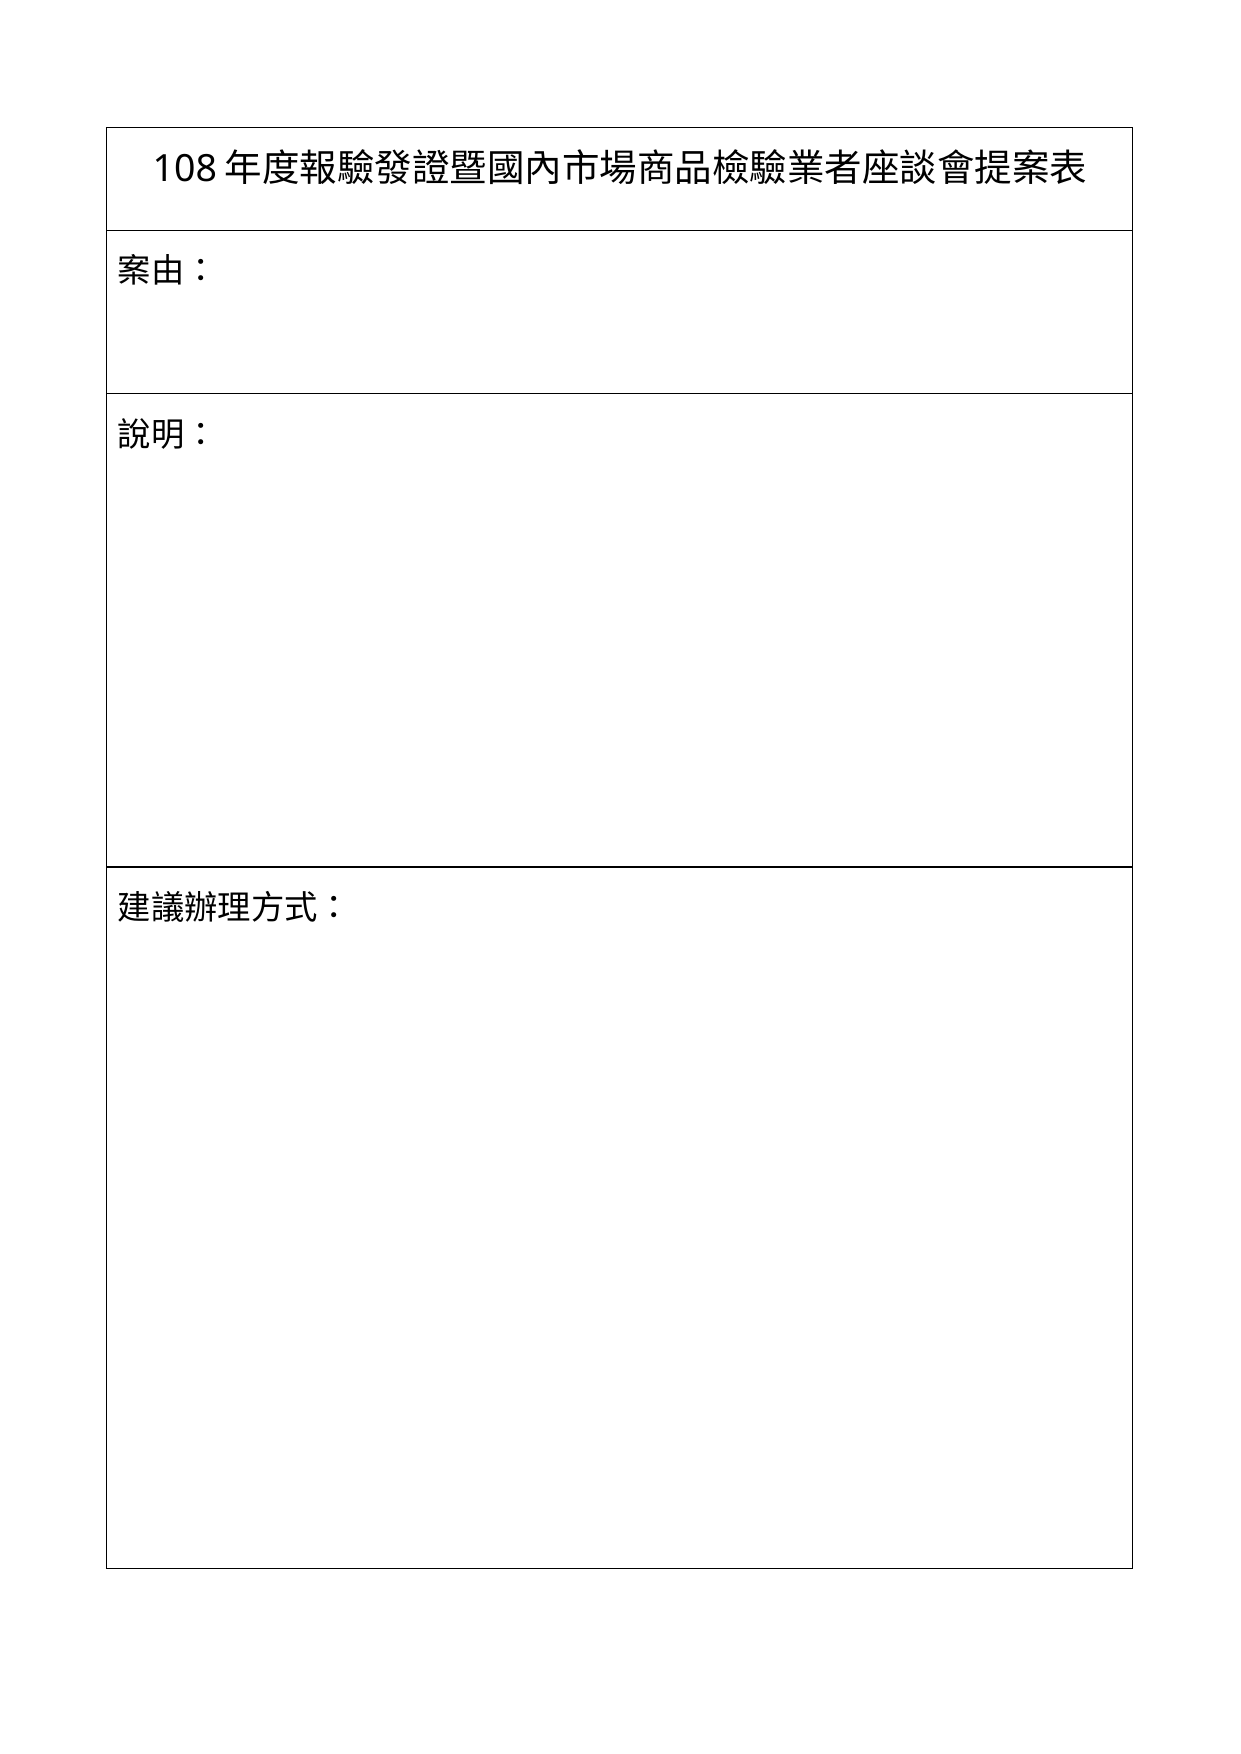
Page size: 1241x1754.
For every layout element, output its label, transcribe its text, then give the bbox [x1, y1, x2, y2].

table_cell 說明： [107, 394, 1132, 866]
table_header 108年度報驗發證暨國內市場商品檢驗業者座談會提案表 [107, 128, 1132, 230]
table_cell 案由： [107, 231, 1132, 393]
table_cell 建議辦理方式： [107, 868, 1132, 1568]
